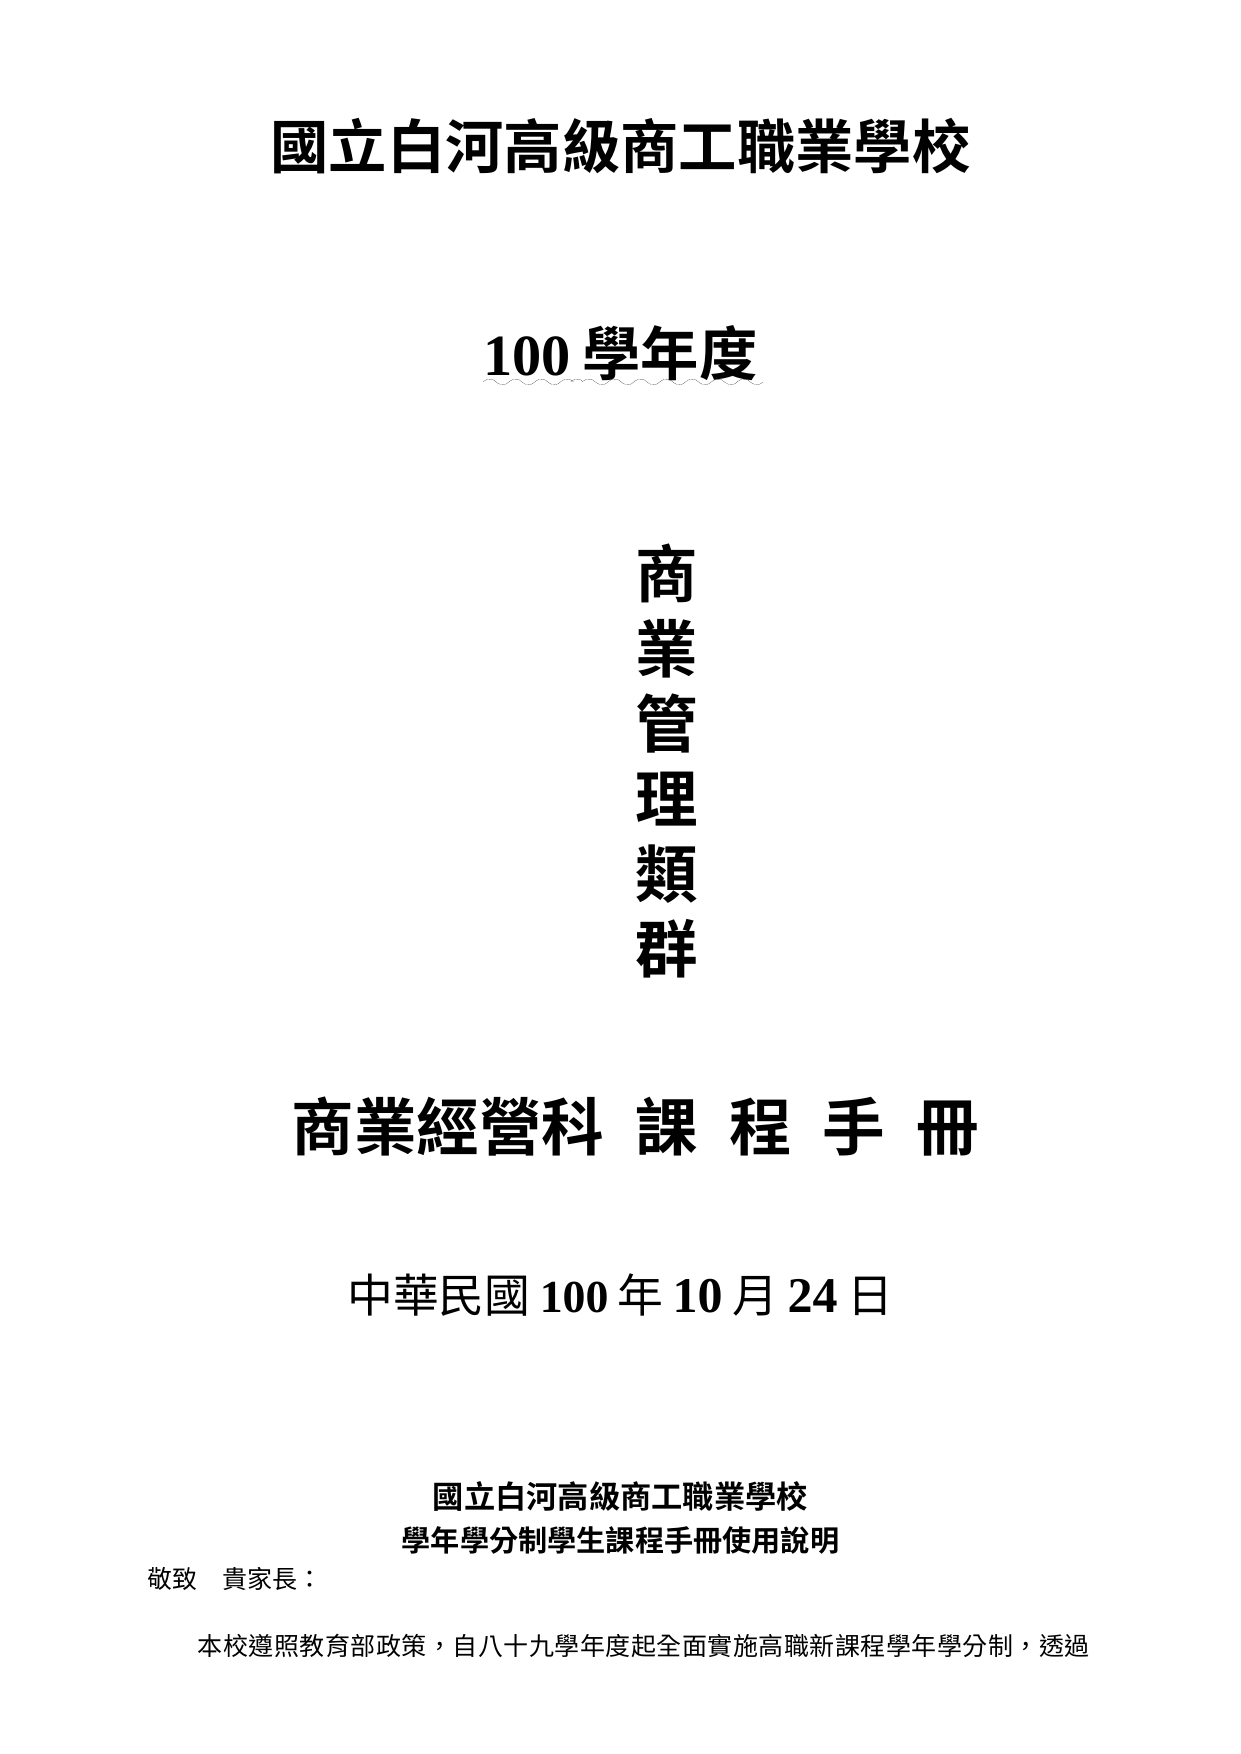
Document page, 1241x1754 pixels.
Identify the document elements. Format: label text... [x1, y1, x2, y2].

text 敬致 貴家長： [148, 1560, 1092, 1596]
text 商業管理類群 [622, 526, 712, 996]
text 國立白河高級商工職業學校 [148, 101, 1092, 186]
text 商業經營科 課 程 手 冊 [163, 1078, 1108, 1168]
text 本校遵照教育部政策，自八十九學年度起全面實施高職新課程學年學分制，透過 [148, 1627, 1092, 1663]
text 100學年度 [148, 308, 1092, 392]
text 中華民國100年10月24日 [148, 1259, 1092, 1326]
text 國立白河高級商工職業學校 [148, 1472, 1092, 1518]
text 學年學分制學生課程手冊使用說明 [148, 1518, 1092, 1560]
